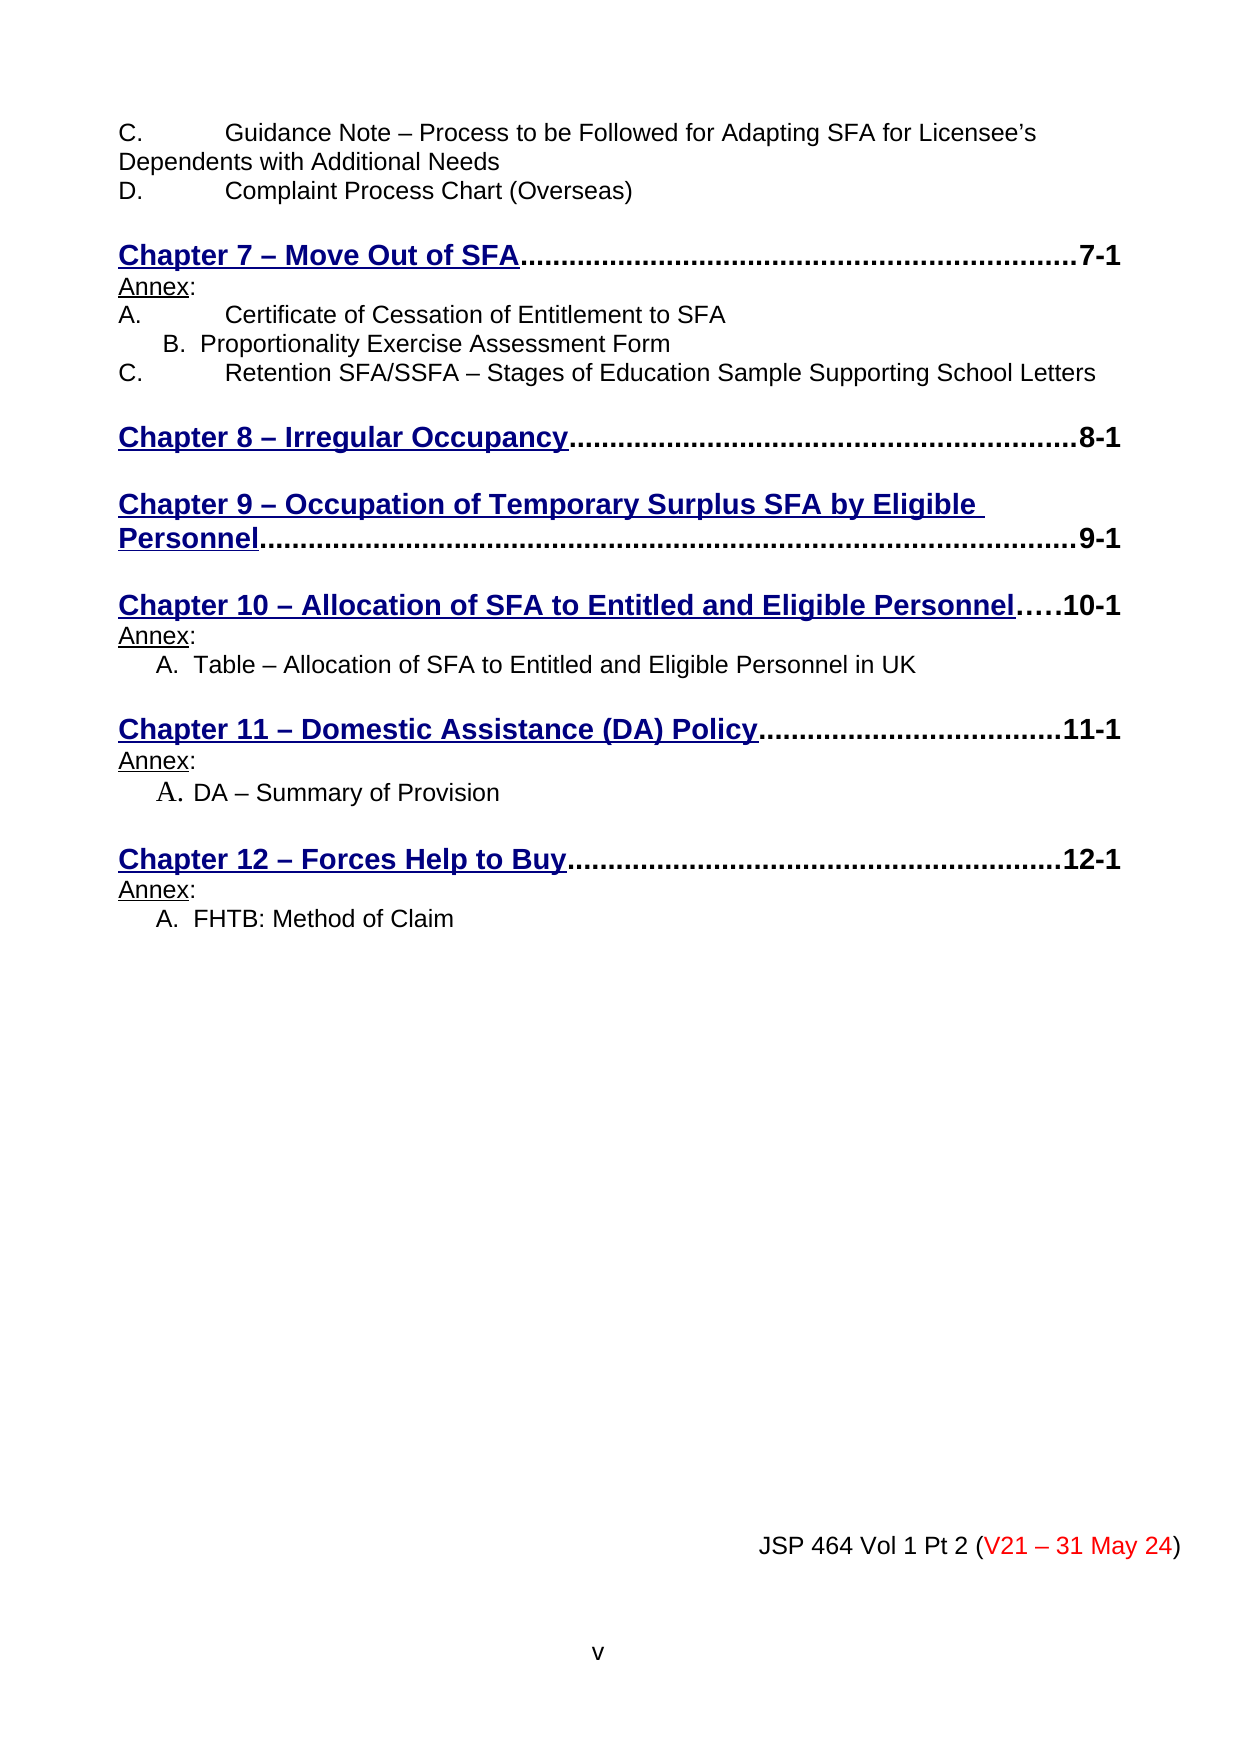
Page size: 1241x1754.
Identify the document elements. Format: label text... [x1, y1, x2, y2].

text Annex: [118, 621, 1122, 650]
list Retention SFA/SSFA – Stages of Education Sample Supporting School Letters [118, 358, 1109, 386]
text Annex: [118, 746, 1122, 774]
text Chapter 8 – Irregular Occupancy 8-1 [118, 420, 1122, 453]
text Chapter 10 – Allocation of SFA to Entitled and Eligible Personnel 10-1 [118, 588, 1122, 621]
text Annex: [118, 875, 1122, 904]
list DA – Summary of Provision [156, 774, 1122, 808]
list Complaint Process Chart (Overseas) [118, 176, 1109, 204]
list Proportionality Exercise Assessment Form [162, 329, 1122, 358]
text Chapter 11 – Domestic Assistance (DA) Policy 11-1 [118, 712, 1122, 746]
text Chapter 12 – Forces Help to Buy 12-1 [118, 842, 1122, 875]
list Table – Allocation of SFA to Entitled and Eligible Personnel in UK [156, 650, 1122, 679]
text Annex: [118, 271, 1109, 300]
list Guidance Note – Process to be Followed for Adapting SFA for Licensee’s Dependents with Additional Needs [118, 118, 1109, 176]
list Certificate of Cessation of Entitlement to SFA [118, 300, 1109, 329]
text A. FHTB: Method of Claim [156, 904, 1122, 933]
text Chapter 9 – Occupation of Temporary Surplus SFA by Eligible Personnel 9-1 [118, 487, 1122, 554]
text Chapter 7 – Move Out of SFA 7-1 [118, 238, 1122, 271]
